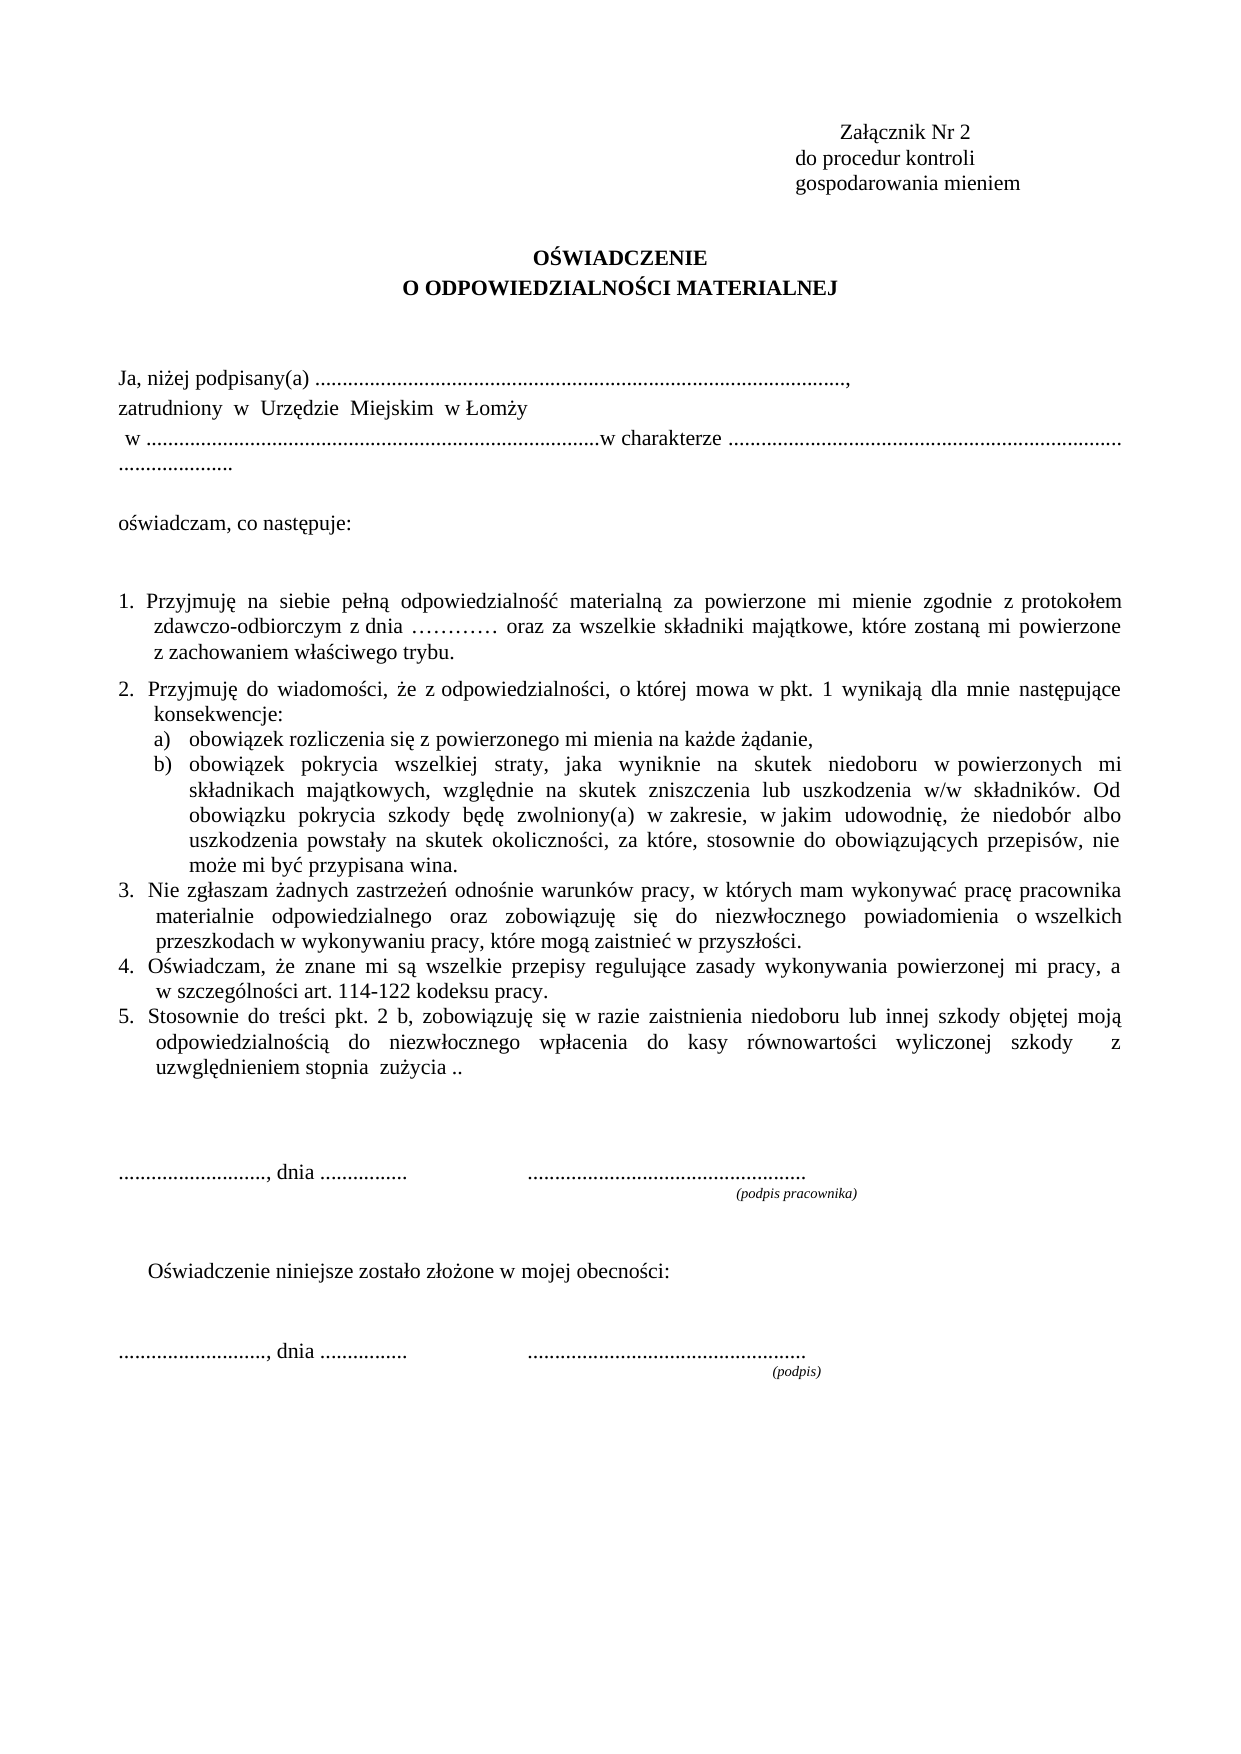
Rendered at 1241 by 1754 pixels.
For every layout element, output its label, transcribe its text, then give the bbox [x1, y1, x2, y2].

text 5. Stosownie do treści pkt. 2 b, zobowiązuję się w razie zaistnienia niedoboru lub innej szkody objętej moją odpowiedzialnością do niezwłocznego wpłacenia do kasy równowartości wyliczonej szkody z uzwględnieniem stopnia zużycia .. [118, 1003, 1122, 1079]
text 2. Przyjmuję do wiadomości, że z odpowiedzialności, o której mowa w pkt. 1 wynikają dla mnie następujące konsekwencje: [118, 676, 1122, 726]
text O ODPOWIEDZIALNOŚCI MATERIALNEJ [118, 275, 1122, 300]
text ..........................., dnia ................ ................................................... [118, 1159, 1122, 1184]
text OŚWIADCZENIE [118, 245, 1122, 271]
text w ...................................................................................w charakterze ............................................................................................. [118, 425, 1122, 475]
text a) obowiązek rozliczenia się z powierzonego mi mienia na każde żądanie, [153, 726, 1122, 751]
text Ja, niżej podpisany(a) ................................................................................................., [118, 365, 1122, 390]
text 4. Oświadczam, że znane mi są wszelkie przepisy regulujące zasady wykonywania powierzonej mi pracy, a w szczególności art. 114-122 kodeksu pracy. [118, 953, 1122, 1003]
text 1. Przyjmuję na siebie pełną odpowiedzialność materialną za powierzone mi mienie zgodnie z protokołem zdawczo-odbiorczym z dnia ………… oraz za wszelkie składniki majątkowe, które zostaną mi powierzone z zachowaniem właściwego trybu. [118, 588, 1122, 664]
text gospodarowania mieniem [472, 170, 1122, 195]
text (podpis pracownika) [472, 1184, 1122, 1201]
text do procedur kontroli [472, 144, 1122, 170]
text b) obowiązek pokrycia wszelkiej straty, jaka wyniknie na skutek niedoboru w powierzonych mi składnikach majątkowych, względnie na skutek zniszczenia lub uszkodzenia w/w składników. Od obowiązku pokrycia szkody będę zwolniony(a) w zakresie, w jakim udowodnię, że niedobór albo uszkodzenia powstały na skutek okoliczności, za które, stosownie do obowiązujących przepisów, nie może mi być przypisana wina. [153, 751, 1122, 877]
text Oświadczenie niniejsze zostało złożone w mojej obecności: [118, 1258, 1122, 1283]
text 3. Nie zgłaszam żadnych zastrzeżeń odnośnie warunków pracy, w których mam wykonywać pracę pracownika materialnie odpowiedzialnego oraz zobowiązuję się do niezwłocznego powiadomienia o wszelkich przeszkodach w wykonywaniu pracy, które mogą zaistnieć w przyszłości. [118, 877, 1122, 953]
text oświadczam, co następuje: [118, 510, 1122, 535]
text ..........................., dnia ................ ................................................... [118, 1338, 1122, 1363]
text (podpis) [472, 1363, 1122, 1380]
text Załącznik Nr 2 [472, 118, 1122, 144]
text zatrudniony w Urzędzie Miejskim w Łomży [118, 395, 1122, 420]
